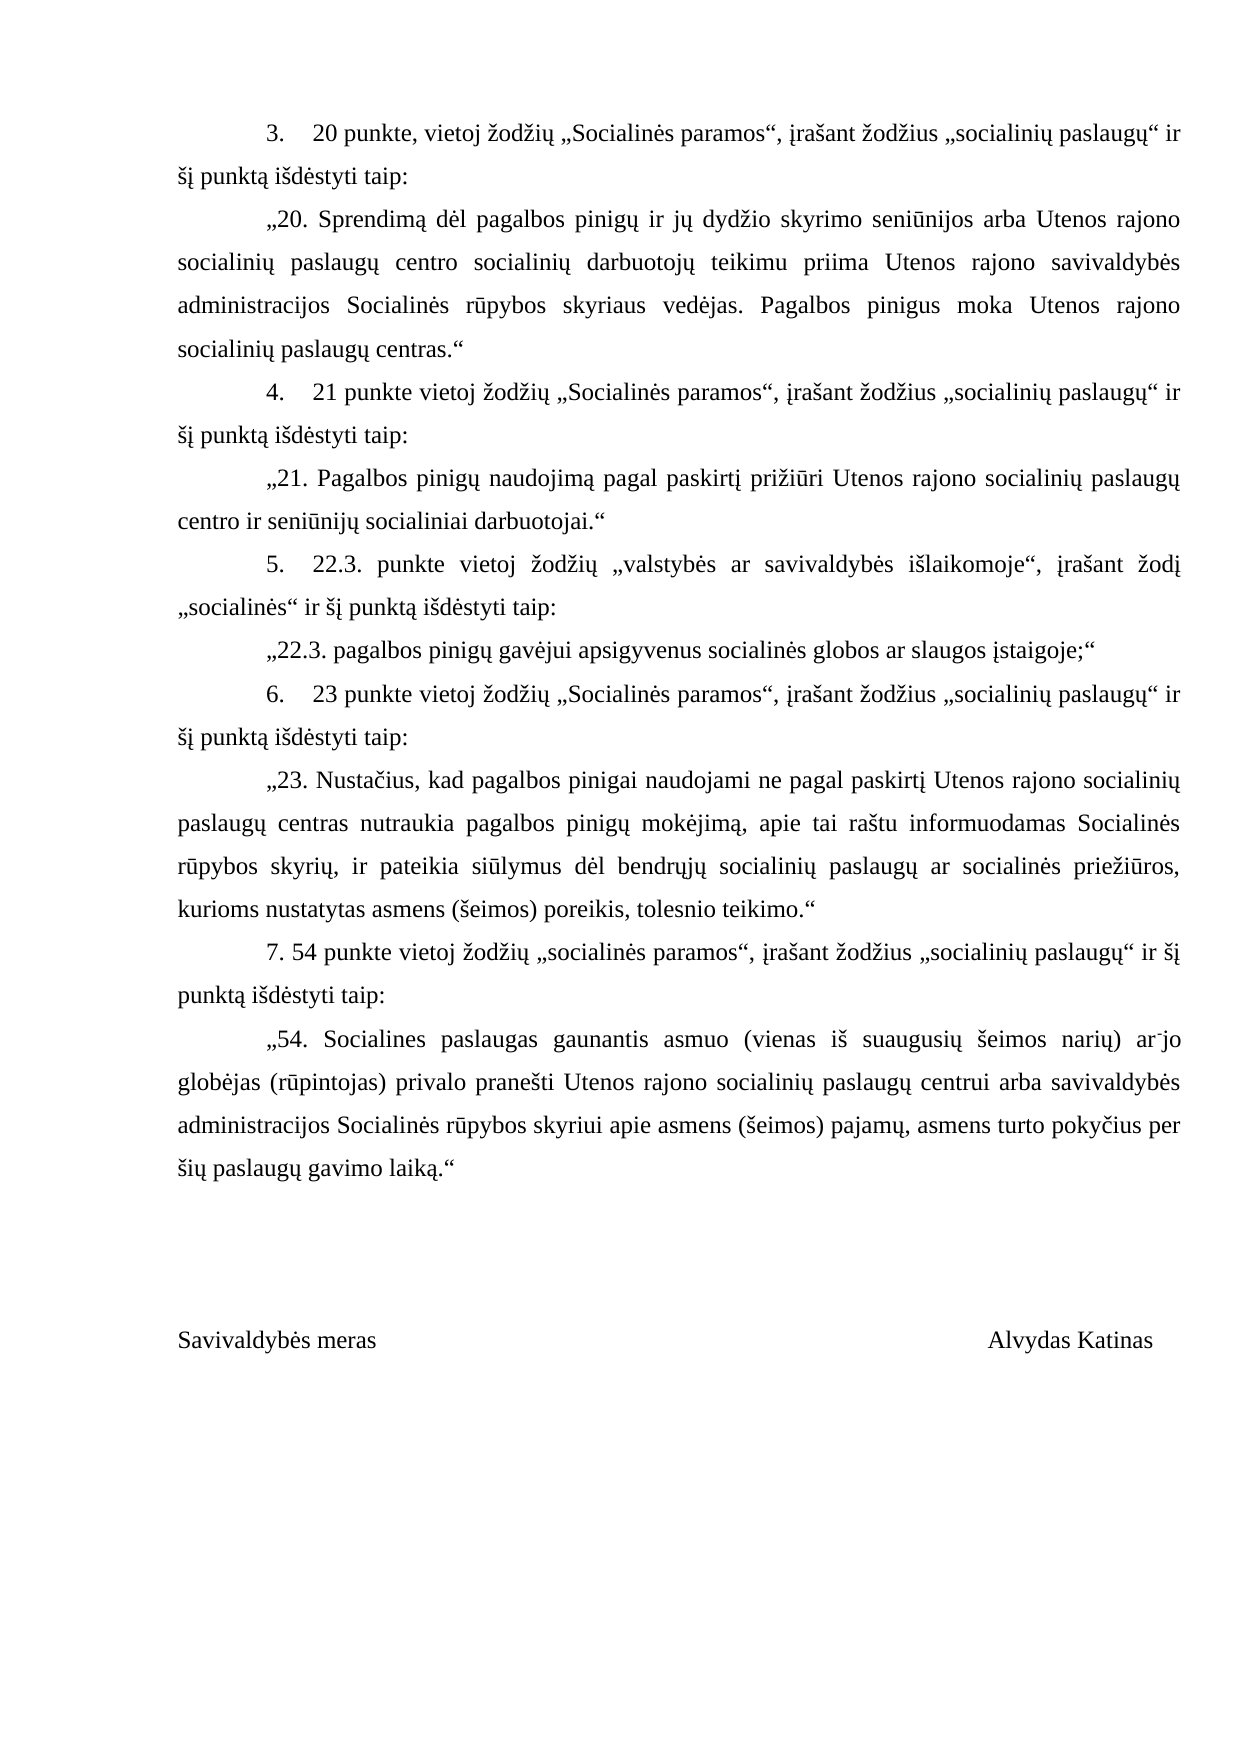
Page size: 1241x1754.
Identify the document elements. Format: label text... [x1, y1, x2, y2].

text Savivaldybės meras Alvydas Katinas [177, 1326, 1181, 1354]
text „23. Nustačius, kad pagalbos pinigai naudojami ne pagal paskirtį Utenos rajono socialinių paslaugų centras nutraukia pagalbos pinigų mokėjimą, apie tai raštu informuodamas Socialinės rūpybos skyrių, ir pateikia siūlymus dėl bendrųjų socialinių paslaugų ar socialinės priežiūros, kurioms nustatytas asmens (šeimos) poreikis, tolesnio teikimo.“ [177, 765, 1181, 923]
text 6. 23 punkte vietoj žodžių „Socialinės paramos“, įrašant žodžius „socialinių paslaugų“ ir šį punktą išdėstyti taip: [177, 679, 1181, 751]
text 3. 20 punkte, vietoj žodžių „Socialinės paramos“, įrašant žodžius „socialinių paslaugų“ ir šį punktą išdėstyti taip: [177, 118, 1181, 190]
text „22.3. pagalbos pinigų gavėjui apsigyvenus socialinės globos ar slaugos įstaigoje;“ [177, 636, 1181, 664]
text 4. 21 punkte vietoj žodžių „Socialinės paramos“, įrašant žodžius „socialinių paslaugų“ ir šį punktą išdėstyti taip: [177, 377, 1181, 449]
text „54. Socialines paslaugas gaunantis asmuo (vienas iš suaugusių šeimos narių) ar-jo globėjas (rūpintojas) privalo pranešti Utenos rajono socialinių paslaugų centrui arba savivaldybės administracijos Socialinės rūpybos skyriui apie asmens (šeimos) pajamų, asmens turto pokyčius per šių paslaugų gavimo laiką.“ [177, 1024, 1181, 1182]
text 7. 54 punkte vietoj žodžių „socialinės paramos“, įrašant žodžius „socialinių paslaugų“ ir šį punktą išdėstyti taip: [177, 937, 1181, 1009]
text 5. 22.3. punkte vietoj žodžių „valstybės ar savivaldybės išlaikomoje“, įrašant žodį „socialinės“ ir šį punktą išdėstyti taip: [177, 549, 1181, 621]
text „21. Pagalbos pinigų naudojimą pagal paskirtį prižiūri Utenos rajono socialinių paslaugų centro ir seniūnijų socialiniai darbuotojai.“ [177, 463, 1181, 535]
text „20. Sprendimą dėl pagalbos pinigų ir jų dydžio skyrimo seniūnijos arba Utenos rajono socialinių paslaugų centro socialinių darbuotojų teikimu priima Utenos rajono savivaldybės administracijos Socialinės rūpybos skyriaus vedėjas. Pagalbos pinigus moka Utenos rajono socialinių paslaugų centras.“ [177, 204, 1181, 362]
